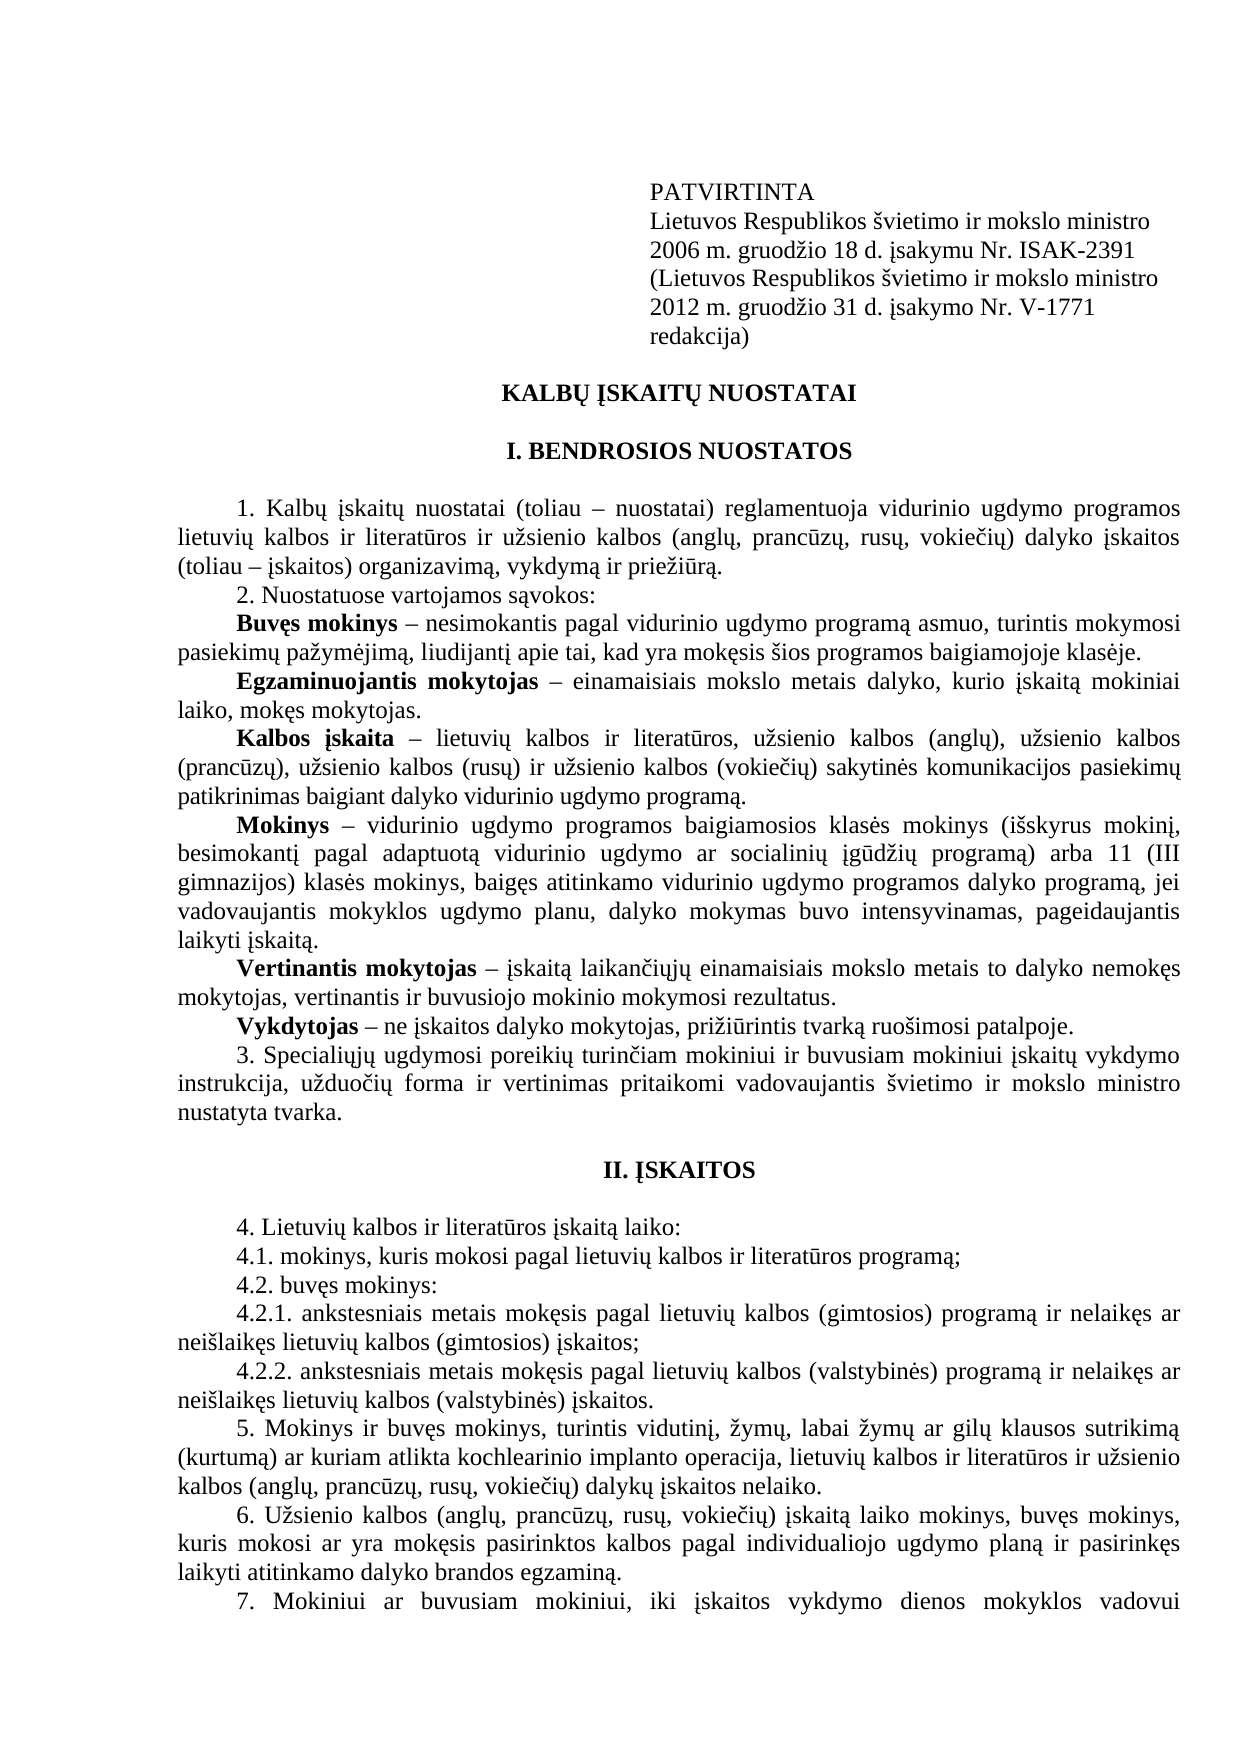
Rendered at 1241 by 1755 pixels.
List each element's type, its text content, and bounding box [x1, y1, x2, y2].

text I. BENDROSIOS NUOSTATOS [177, 436, 1181, 465]
text 4.1. mokinys, kuris mokosi pagal lietuvių kalbos ir literatūros programą; [177, 1241, 1181, 1270]
text 6. Užsienio kalbos (anglų, prancūzų, rusų, vokiečių) įskaitą laiko mokinys, buvęs mokinys, kuris mokosi ar yra mokęsis pasirinktos kalbos pagal individualiojo ugdymo planą ir pasirinkęs laikyti atitinkamo dalyko brandos egzaminą. [177, 1500, 1181, 1586]
text 5. Mokinys ir buvęs mokinys, turintis vidutinį, žymų, labai žymų ar gilų klausos sutrikimą (kurtumą) ar kuriam atlikta kochlearinio implanto operacija, lietuvių kalbos ir literatūros ir užsienio kalbos (anglų, prancūzų, rusų, vokiečių) dalykų įskaitos nelaiko. [177, 1413, 1181, 1500]
text 2. Nuostatuose vartojamos sąvokos: [177, 580, 1181, 608]
text 4.2. buvęs mokinys: [177, 1270, 1181, 1298]
text redakcija) [649, 321, 1181, 350]
text Egzaminuojantis mokytojas – einamaisiais mokslo metais dalyko, kurio įskaitą mokiniai laiko, mokęs mokytojas. [177, 666, 1181, 723]
text Mokinys – vidurinio ugdymo programos baigiamosios klasės mokinys (išskyrus mokinį, besimokantį pagal adaptuotą vidurinio ugdymo ar socialinių įgūdžių programą) arba 11 (III gimnazijos) klasės mokinys, baigęs atitinkamo vidurinio ugdymo programos dalyko programą, jei vadovaujantis mokyklos ugdymo planu, dalyko mokymas buvo intensyvinamas, pageidaujantis laikyti įskaitą. [177, 810, 1181, 953]
text 1. Kalbų įskaitų nuostatai (toliau – nuostatai) reglamentuoja vidurinio ugdymo programos lietuvių kalbos ir literatūros ir užsienio kalbos (anglų, prancūzų, rusų, vokiečių) dalyko įskaitos (toliau – įskaitos) organizavimą, vykdymą ir priežiūrą. [177, 493, 1181, 580]
text Vykdytojas – ne įskaitos dalyko mokytojas, prižiūrintis tvarką ruošimosi patalpoje. [177, 1011, 1181, 1040]
text 7. Mokiniui ar buvusiam mokiniui, iki įskaitos vykdymo dienos mokyklos vadovui [177, 1586, 1181, 1615]
text 4.2.1. ankstesniais metais mokęsis pagal lietuvių kalbos (gimtosios) programą ir nelaikęs ar neišlaikęs lietuvių kalbos (gimtosios) įskaitos; [177, 1298, 1181, 1356]
text PATVIRTINTA [649, 177, 1181, 206]
text Lietuvos Respublikos švietimo ir mokslo ministro 2006 m. gruodžio 18 d. įsakymu Nr. ISAK-2391 [649, 206, 1181, 263]
text Buvęs mokinys – nesimokantis pagal vidurinio ugdymo programą asmuo, turintis mokymosi pasiekimų pažymėjimą, liudijantį apie tai, kad yra mokęsis šios programos baigiamojoje klasėje. [177, 608, 1181, 666]
text II. ĮSKAITOS [177, 1155, 1181, 1183]
text KALBŲ ĮSKAITŲ NUOSTATAI [177, 378, 1181, 407]
text 3. Specialiųjų ugdymosi poreikių turinčiam mokiniui ir buvusiam mokiniui įskaitų vykdymo instrukcija, užduočių forma ir vertinimas pritaikomi vadovaujantis švietimo ir mokslo ministro nustatyta tvarka. [177, 1040, 1181, 1126]
text Vertinantis mokytojas – įskaitą laikančiųjų einamaisiais mokslo metais to dalyko nemokęs mokytojas, vertinantis ir buvusiojo mokinio mokymosi rezultatus. [177, 953, 1181, 1011]
text Kalbos įskaita – lietuvių kalbos ir literatūros, užsienio kalbos (anglų), užsienio kalbos (prancūzų), užsienio kalbos (rusų) ir užsienio kalbos (vokiečių) sakytinės komunikacijos pasiekimų patikrinimas baigiant dalyko vidurinio ugdymo programą. [177, 723, 1181, 810]
text 4.2.2. ankstesniais metais mokęsis pagal lietuvių kalbos (valstybinės) programą ir nelaikęs ar neišlaikęs lietuvių kalbos (valstybinės) įskaitos. [177, 1356, 1181, 1413]
text (Lietuvos Respublikos švietimo ir mokslo ministro 2012 m. gruodžio 31 d. įsakymo Nr. V-1771 [649, 263, 1181, 321]
text 4. Lietuvių kalbos ir literatūros įskaitą laiko: [177, 1212, 1181, 1241]
